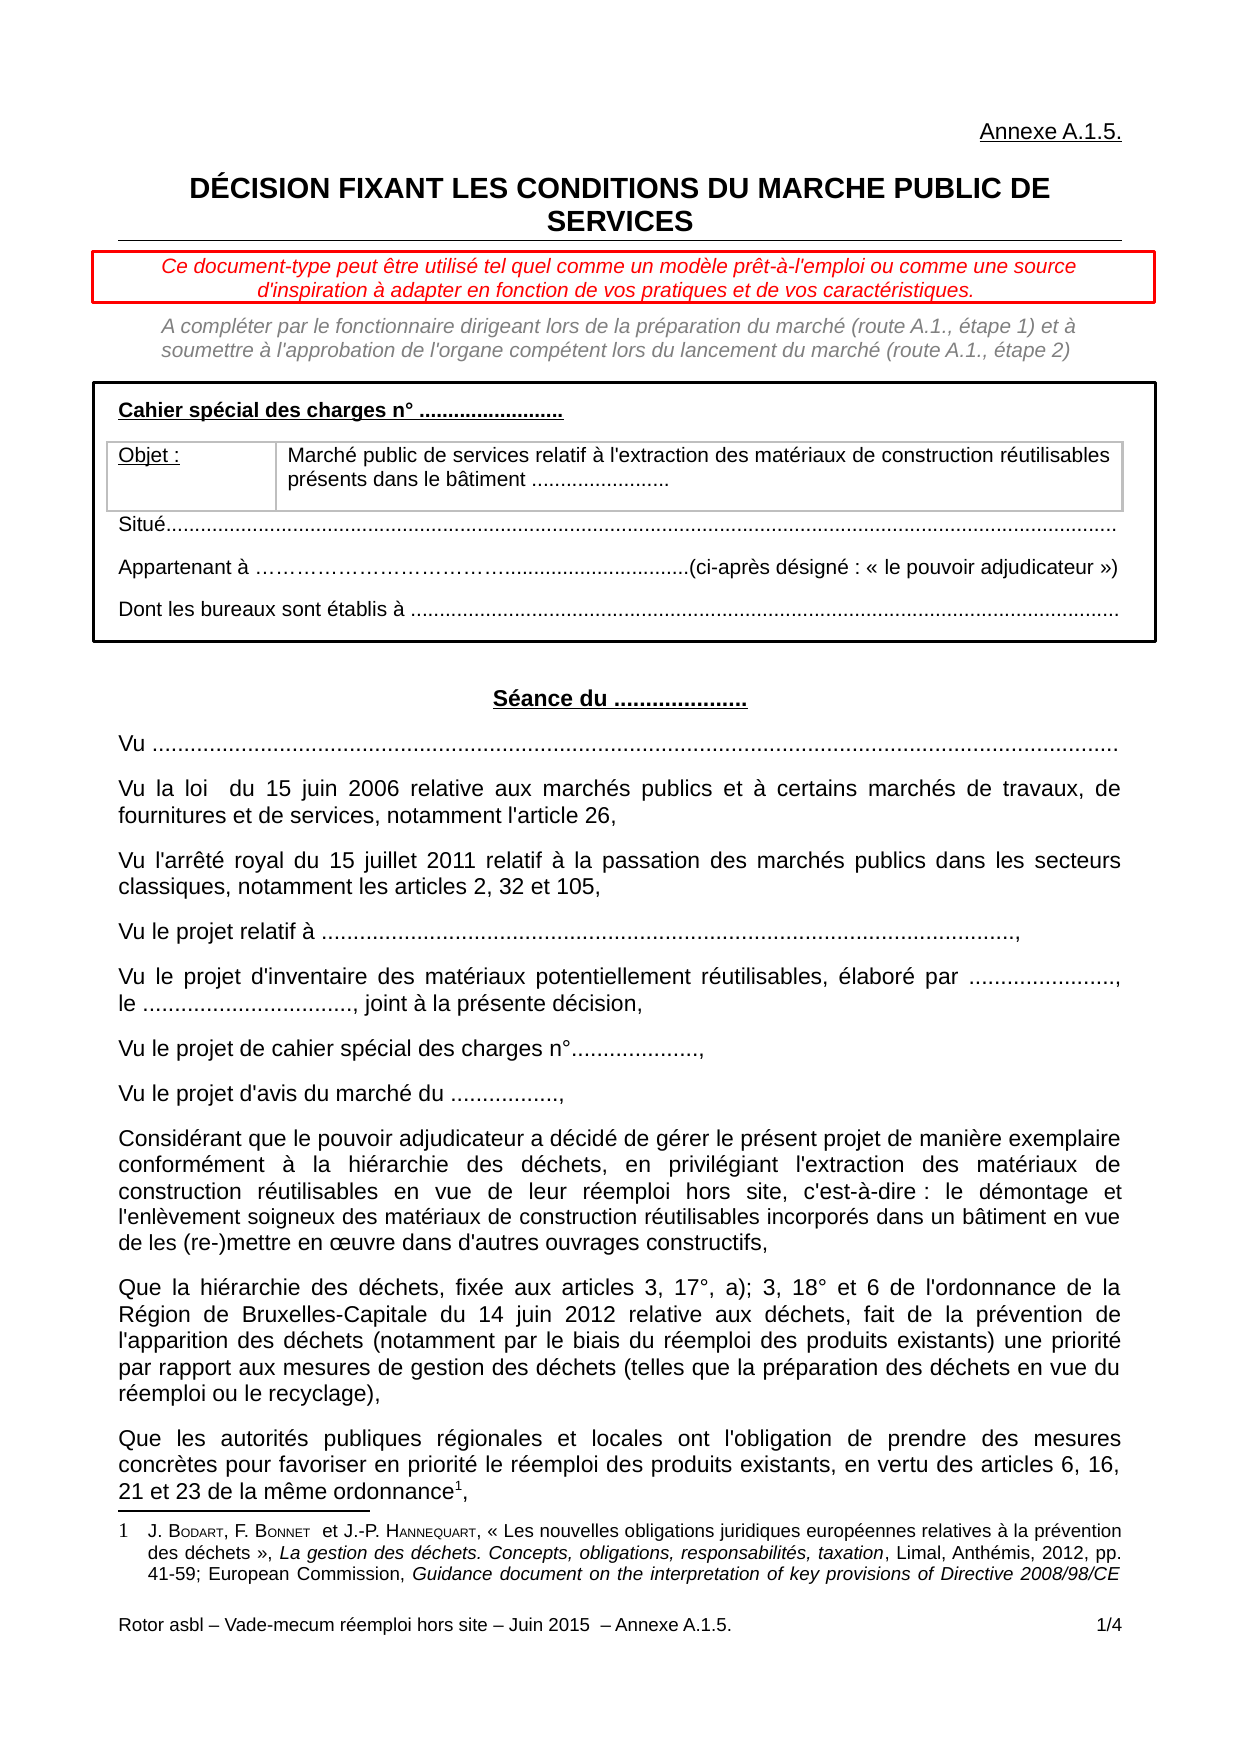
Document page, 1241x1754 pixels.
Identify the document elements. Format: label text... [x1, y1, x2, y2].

text Annexe A.1.5. [118, 118, 1122, 144]
table_header Marché public de services relatif à l'extraction des matériaux de construction réutilisables présents dans le bâtiment ........................ [277, 443, 1121, 510]
text Décision fixant les conditions du marche public de services [118, 171, 1122, 240]
text Vu ........................................................................................................................................................ [118, 730, 1122, 757]
text Situé..................................................................................................................................................................... [118, 512, 1122, 536]
text Ce document-type peut être utilisé tel quel comme un modèle prêt-à-l'emploi ou comme une source d'inspiration à adapter en fonction de vos pratiques et de vos caractéristiques. [118, 253, 1122, 301]
text J. Bodart, F. Bonnet et J.-P. Hannequart, « Les nouvelles obligations juridiques européennes relatives à la prévention des déchets », La gestion des déchets. Concepts, obligations, responsabilités, taxation, Limal, Anthémis, 2012, pp. 41-59; European Commission, Guidance document on the interpretation of key provisions of Directive 2008/98/CE [118, 1517, 1122, 1585]
text Cahier spécial des charges n° ......................... [118, 398, 1122, 422]
table_header Objet : [108, 443, 275, 510]
text Dont les bureaux sont établis à ........................................................................................................................... [118, 597, 1122, 621]
text Que la hiérarchie des déchets, fixée aux articles 3, 17°, a); 3, 18° et 6 de l'ordonnance de la Région de Bruxelles-Capitale du 14 juin 2012 relative aux déchets, fait de la prévention de l'apparition des déchets (notamment par le biais du réemploi des produits existants) une priorité par rapport aux mesures de gestion des déchets (telles que la préparation des déchets en vue du réemploi ou le recyclage), [118, 1274, 1122, 1406]
text A compléter par le fonctionnaire dirigeant lors de la préparation du marché (route A.1., étape 1) et à soumettre à l'approbation de l'organe compétent lors du lancement du marché (route A.1., étape 2) [118, 314, 1122, 362]
text Vu la loi du 15 juin 2006 relative aux marchés publics et à certains marchés de travaux, de fournitures et de services, notamment l'article 26, [118, 775, 1122, 828]
text Considérant que le pouvoir adjudicateur a décidé de gérer le présent projet de manière exemplaire conformément à la hiérarchie des déchets, en privilégiant l'extraction des matériaux de construction réutilisables en vue de leur réemploi hors site, c'est-à-dire : le démontage et l'enlèvement soigneux des matériaux de construction réutilisables incorporés dans un bâtiment en vue de les (re-)mettre en œuvre dans d'autres ouvrages constructifs, [118, 1125, 1122, 1256]
text Vu le projet de cahier spécial des charges n°...................., [118, 1035, 1122, 1061]
text Vu le projet relatif à ............................................................................................................., [118, 918, 1122, 944]
text Vu l'arrêté royal du 15 juillet 2011 relatif à la passation des marchés publics dans les secteurs classiques, notamment les articles 2, 32 et 105, [118, 847, 1122, 899]
text Vu le projet d'inventaire des matériaux potentiellement réutilisables, élaboré par ......................., le ................................., joint à la présente décision, [118, 963, 1122, 1016]
text Vu le projet d'avis du marché du ................., [118, 1080, 1122, 1106]
text Appartenant à ………………………………................................(ci-après désigné : « le pouvoir adjudicateur ») [118, 554, 1122, 578]
text Séance du ..................... [118, 685, 1122, 711]
text Que les autorités publiques régionales et locales ont l'obligation de prendre des mesures concrètes pour favoriser en priorité le réemploi des produits existants, en vertu des articles 6, 16, 21 et 23 de la même ordonnance, [118, 1425, 1122, 1504]
